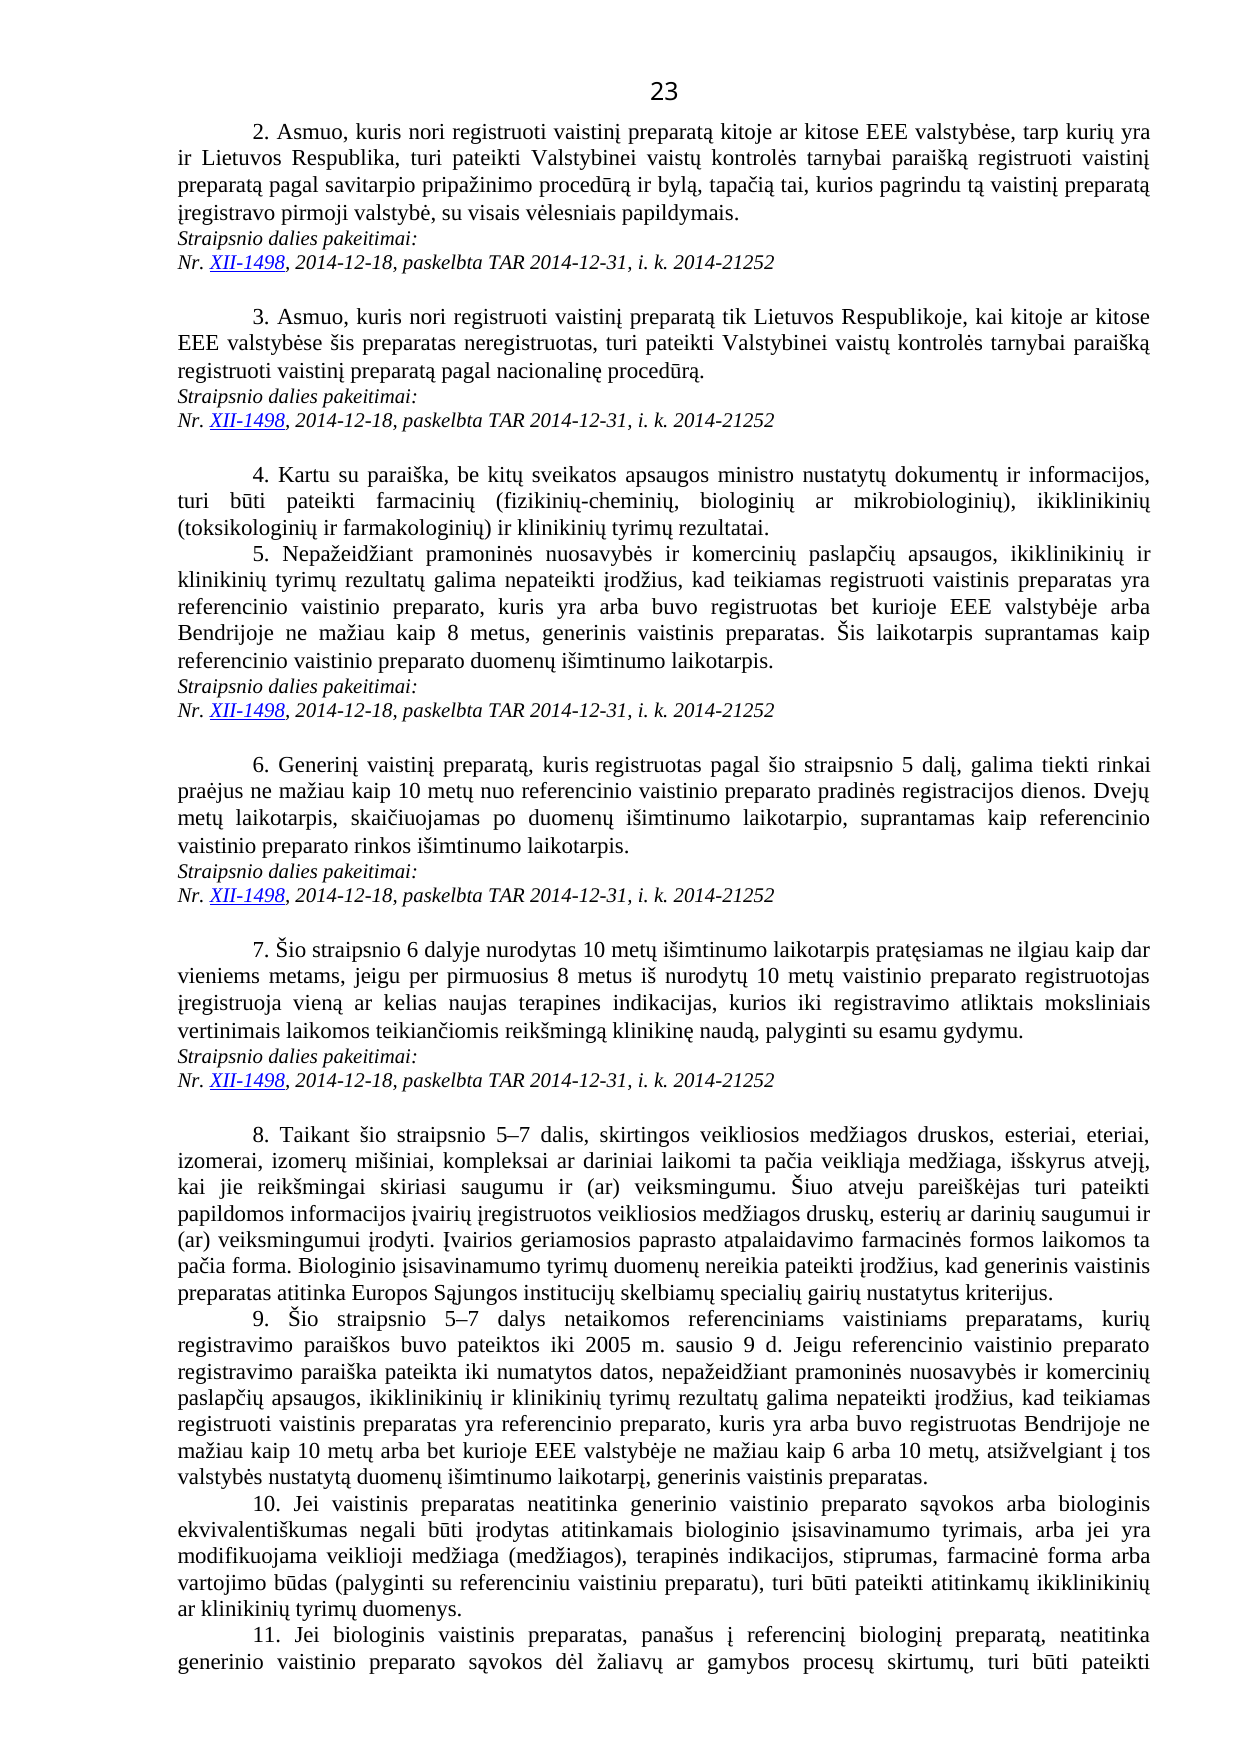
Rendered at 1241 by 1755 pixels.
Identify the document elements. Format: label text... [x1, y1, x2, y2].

text 3. Asmuo, kuris nori registruoti vaistinį preparatą tik Lietuvos Respublikoje, kai kitoje ar kitose EEE valstybėse šis preparatas neregistruotas, turi pateikti Valstybinei vaistų kontrolės tarnybai paraišką registruoti vaistinį preparatą pagal nacionalinę procedūrą. [177, 303, 1152, 384]
text Nr. XII-1498, 2014-12-18, paskelbta TAR 2014-12-31, i. k. 2014-21252 [177, 698, 1152, 722]
text 2. Asmuo, kuris nori registruoti vaistinį preparatą kitoje ar kitose EEE valstybėse, tarp kurių yra ir Lietuvos Respublika, turi pateikti Valstybinei vaistų kontrolės tarnybai paraišką registruoti vaistinį preparatą pagal savitarpio pripažinimo procedūrą ir bylą, tapačią tai, kurios pagrindu tą vaistinį preparatą įregistravo pirmoji valstybė, su visais vėlesniais papildymais. [177, 118, 1152, 226]
text Nr. XII-1498, 2014-12-18, paskelbta TAR 2014-12-31, i. k. 2014-21252 [177, 250, 1152, 274]
text Straipsnio dalies pakeitimai: [177, 859, 1152, 883]
text 9. Šio straipsnio 5–7 dalys netaikomos referenciniams vaistiniams preparatams, kurių registravimo paraiškos buvo pateiktos iki 2005 m. sausio 9 d. Jeigu referencinio vaistinio preparato registravimo paraiška pateikta iki numatytos datos, nepažeidžiant pramoninės nuosavybės ir komercinių paslapčių apsaugos, ikiklinikinių ir klinikinių tyrimų rezultatų galima nepateikti įrodžius, kad teikiamas registruoti vaistinis preparatas yra referencinio preparato, kuris yra arba buvo registruotas Bendrijoje ne mažiau kaip 10 metų arba bet kurioje EEE valstybėje ne mažiau kaip 6 arba 10 metų, atsižvelgiant į tos valstybės nustatytą duomenų išimtinumo laikotarpį, generinis vaistinis preparatas. [177, 1305, 1152, 1489]
text Nr. XII-1498, 2014-12-18, paskelbta TAR 2014-12-31, i. k. 2014-21252 [177, 883, 1152, 907]
text 4. Kartu su paraiška, be kitų sveikatos apsaugos ministro nustatytų dokumentų ir informacijos, turi būti pateikti farmacinių (fizikinių-cheminių, biologinių ar mikrobiologinių), ikiklinikinių (toksikologinių ir farmakologinių) ir klinikinių tyrimų rezultatai. [177, 461, 1152, 540]
text Nr. XII-1498, 2014-12-18, paskelbta TAR 2014-12-31, i. k. 2014-21252 [177, 1068, 1152, 1092]
text 10. Jei vaistinis preparatas neatitinka generinio vaistinio preparato sąvokos arba biologinis ekvivalentiškumas negali būti įrodytas atitinkamais biologinio įsisavinamumo tyrimais, arba jei yra modifikuojama veiklioji medžiaga (medžiagos), terapinės indikacijos, stiprumas, farmacinė forma arba vartojimo būdas (palyginti su referenciniu vaistiniu preparatu), turi būti pateikti atitinkamų ikiklinikinių ar klinikinių tyrimų duomenys. [177, 1489, 1152, 1621]
text 6. Generinį vaistinį preparatą, kuris registruotas pagal šio straipsnio 5 dalį, galima tiekti rinkai praėjus ne mažiau kaip 10 metų nuo referencinio vaistinio preparato pradinės registracijos dienos. Dvejų metų laikotarpis, skaičiuojamas po duomenų išimtinumo laikotarpio, suprantamas kaip referencinio vaistinio preparato rinkos išimtinumo laikotarpis. [177, 751, 1152, 859]
text 5. Nepažeidžiant pramoninės nuosavybės ir komercinių paslapčių apsaugos, ikiklinikinių ir klinikinių tyrimų rezultatų galima nepateikti įrodžius, kad teikiamas registruoti vaistinis preparatas yra referencinio vaistinio preparato, kuris yra arba buvo registruotas bet kurioje EEE valstybėje arba Bendrijoje ne mažiau kaip 8 metus, generinis vaistinis preparatas. Šis laikotarpis suprantamas kaip referencinio vaistinio preparato duomenų išimtinumo laikotarpis. [177, 540, 1152, 674]
text Nr. XII-1498, 2014-12-18, paskelbta TAR 2014-12-31, i. k. 2014-21252 [177, 408, 1152, 432]
text 11. Jei biologinis vaistinis preparatas, panašus į referencinį biologinį preparatą, neatitinka generinio vaistinio preparato sąvokos dėl žaliavų ar gamybos procesų skirtumų, turi būti pateikti [177, 1621, 1152, 1674]
text Straipsnio dalies pakeitimai: [177, 1044, 1152, 1068]
text Straipsnio dalies pakeitimai: [177, 674, 1152, 698]
text 7. Šio straipsnio 6 dalyje nurodytas 10 metų išimtinumo laikotarpis pratęsiamas ne ilgiau kaip dar vieniems metams, jeigu per pirmuosius 8 metus iš nurodytų 10 metų vaistinio preparato registruotojas įregistruoja vieną ar kelias naujas terapines indikacijas, kurios iki registravimo atliktais moksliniais vertinimais laikomos teikiančiomis reikšmingą klinikinę naudą, palyginti su esamu gydymu. [177, 936, 1152, 1044]
text Straipsnio dalies pakeitimai: [177, 226, 1152, 250]
text 8. Taikant šio straipsnio 5–7 dalis, skirtingos veikliosios medžiagos druskos, esteriai, eteriai, izomerai, izomerų mišiniai, kompleksai ar dariniai laikomi ta pačia veikliąja medžiaga, išskyrus atvejį, kai jie reikšmingai skiriasi saugumu ir (ar) veiksmingumu. Šiuo atveju pareiškėjas turi pateikti papildomos informacijos įvairių įregistruotos veikliosios medžiagos druskų, esterių ar darinių saugumui ir (ar) veiksmingumui įrodyti. Įvairios geriamosios paprasto atpalaidavimo farmacinės formos laikomos ta pačia forma. Biologinio įsisavinamumo tyrimų duomenų nereikia pateikti įrodžius, kad generinis vaistinis preparatas atitinka Europos Sąjungos institucijų skelbiamų specialių gairių nustatytus kriterijus. [177, 1121, 1152, 1305]
text Straipsnio dalies pakeitimai: [177, 384, 1152, 408]
